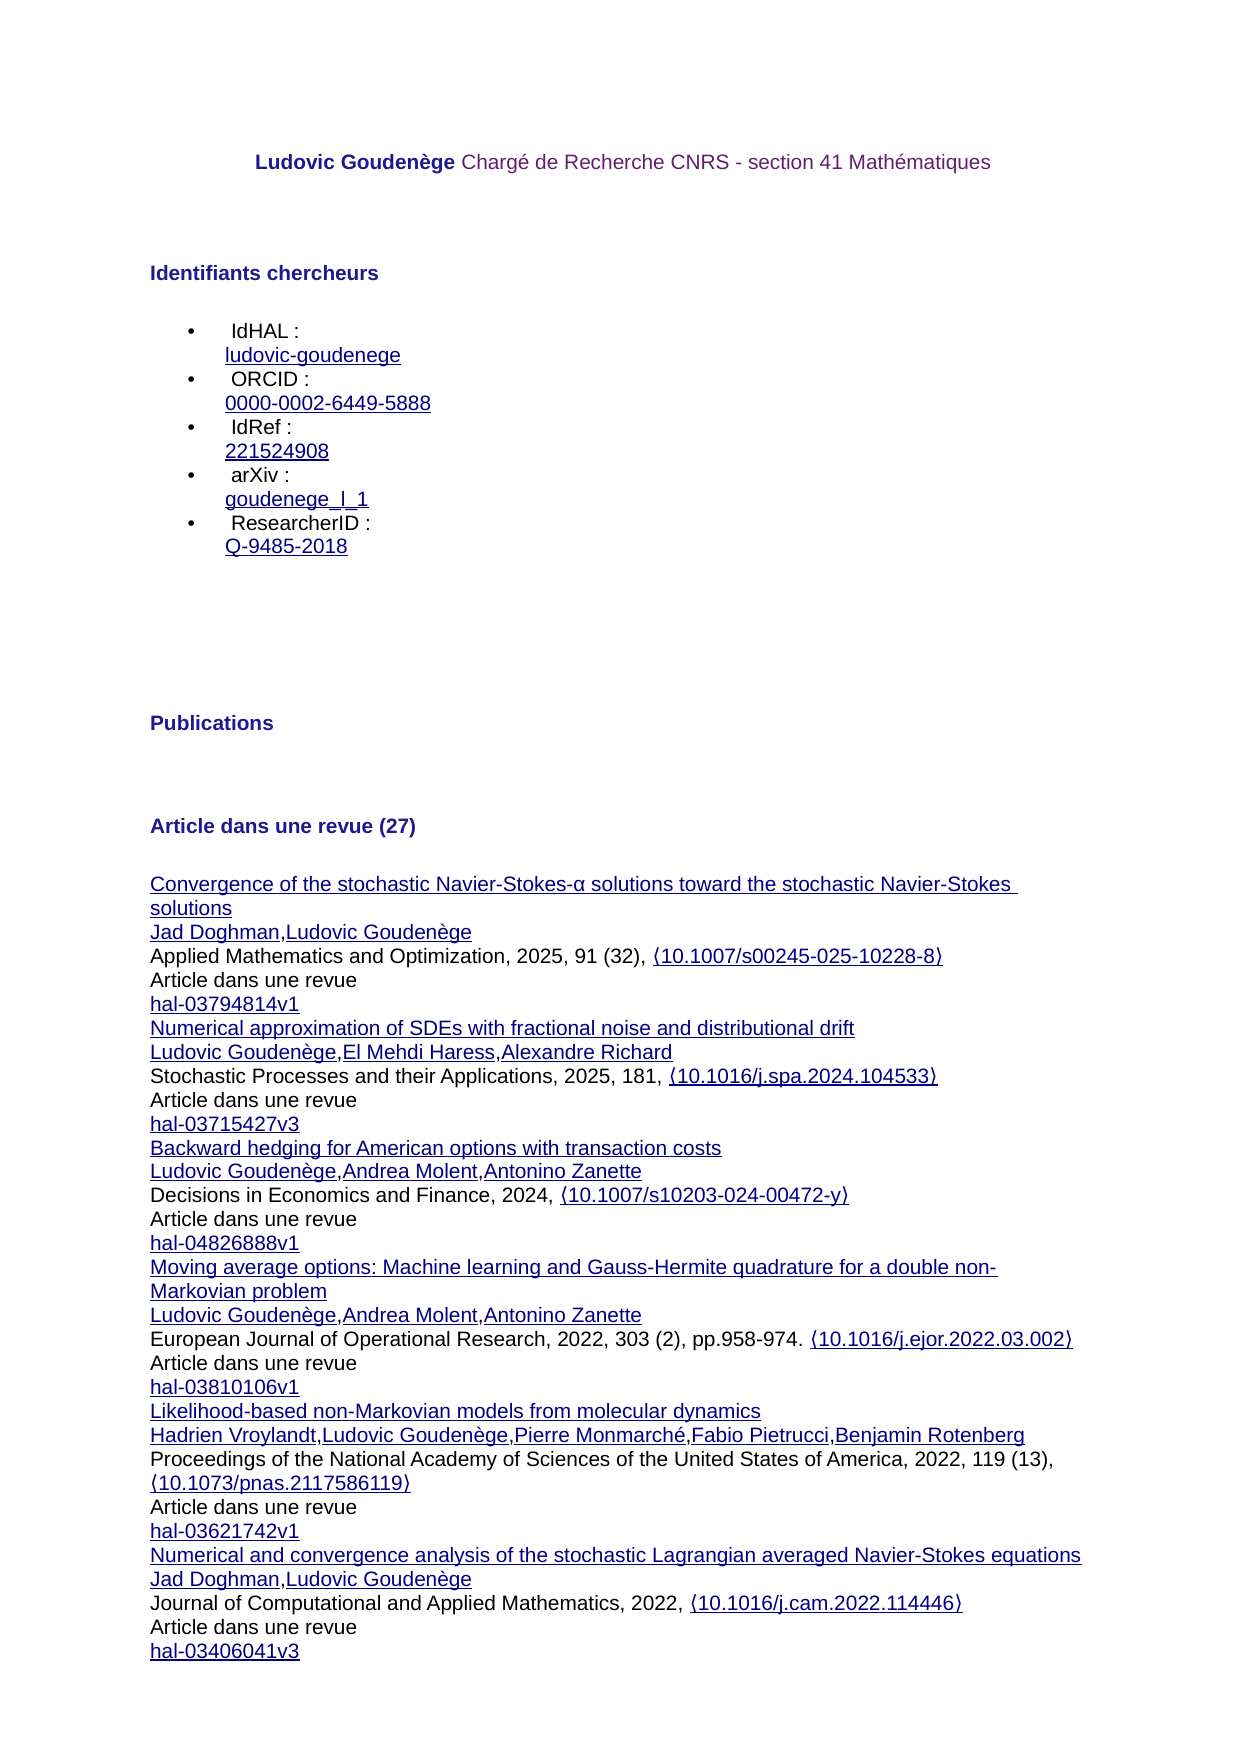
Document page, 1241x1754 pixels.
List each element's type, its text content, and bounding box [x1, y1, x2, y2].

table_cell Backward hedging for American options with transaction costs Ludovic Goudenège,Andrea Molent,Antonino Zanette Decisions in Economics and Finance, 2024, ⟨10.1007/s10203-024-00472-y⟩ Article dans une revue hal-04826888v1 [150, 1135, 1090, 1255]
list IdHAL : [187, 319, 1090, 343]
subtitle Ludovic Goudenège Chargé de Recherche CNRS - section 41 Mathématiques [150, 150, 1090, 174]
list IdRef : [187, 414, 1090, 438]
table_cell Numerical and convergence analysis of the stochastic Lagrangian averaged Navier-Stokes equations Jad Doghman,Ludovic Goudenège Journal of Computational and Applied Mathematics, 2022, ⟨10.1016/j.cam.2022.114446⟩ Article dans une revue hal-03406041v3 [150, 1543, 1090, 1662]
subtitle Article dans une revue (27) [150, 813, 1090, 837]
list goudenege_l_1 [187, 486, 1090, 510]
list arXiv : [187, 462, 1090, 486]
subtitle Publications [150, 710, 1090, 734]
list ORCID : [187, 367, 1090, 391]
table_header Convergence of the stochastic Navier-Stokes-α solutions toward the stochastic Navier-Stokes solutions Jad Doghman,Ludovic Goudenège Applied Mathematics and Optimization, 2025, 91 (32), ⟨10.1007/s00245-025-10228-8⟩ Article dans une revue hal-03794814v1 [150, 872, 1090, 1016]
list 0000-0002-6449-5888 [187, 391, 1090, 414]
list Q-9485-2018 [187, 534, 1090, 558]
subtitle Identifiants chercheurs [150, 260, 1090, 284]
list ludovic-goudenege [187, 343, 1090, 367]
table_cell Likelihood-based non-Markovian models from molecular dynamics Hadrien Vroylandt,Ludovic Goudenège,Pierre Monmarché,Fabio Pietrucci,Benjamin Rotenberg Proceedings of the National Academy of Sciences of the United States of America, 2022, 119 (13), ⟨10.1073/pnas.2117586119⟩ Article dans une revue hal-03621742v1 [150, 1399, 1090, 1543]
list 221524908 [187, 438, 1090, 462]
list ResearcherID : [187, 510, 1090, 534]
table_cell Moving average options: Machine learning and Gauss-Hermite quadrature for a double non-Markovian problem Ludovic Goudenège,Andrea Molent,Antonino Zanette European Journal of Operational Research, 2022, 303 (2), pp.958-974. ⟨10.1016/j.ejor.2022.03.002⟩ Article dans une revue hal-03810106v1 [150, 1255, 1090, 1399]
table_cell Numerical approximation of SDEs with fractional noise and distributional drift Ludovic Goudenège,El Mehdi Haress,Alexandre Richard Stochastic Processes and their Applications, 2025, 181, ⟨10.1016/j.spa.2024.104533⟩ Article dans une revue hal-03715427v3 [150, 1016, 1090, 1135]
